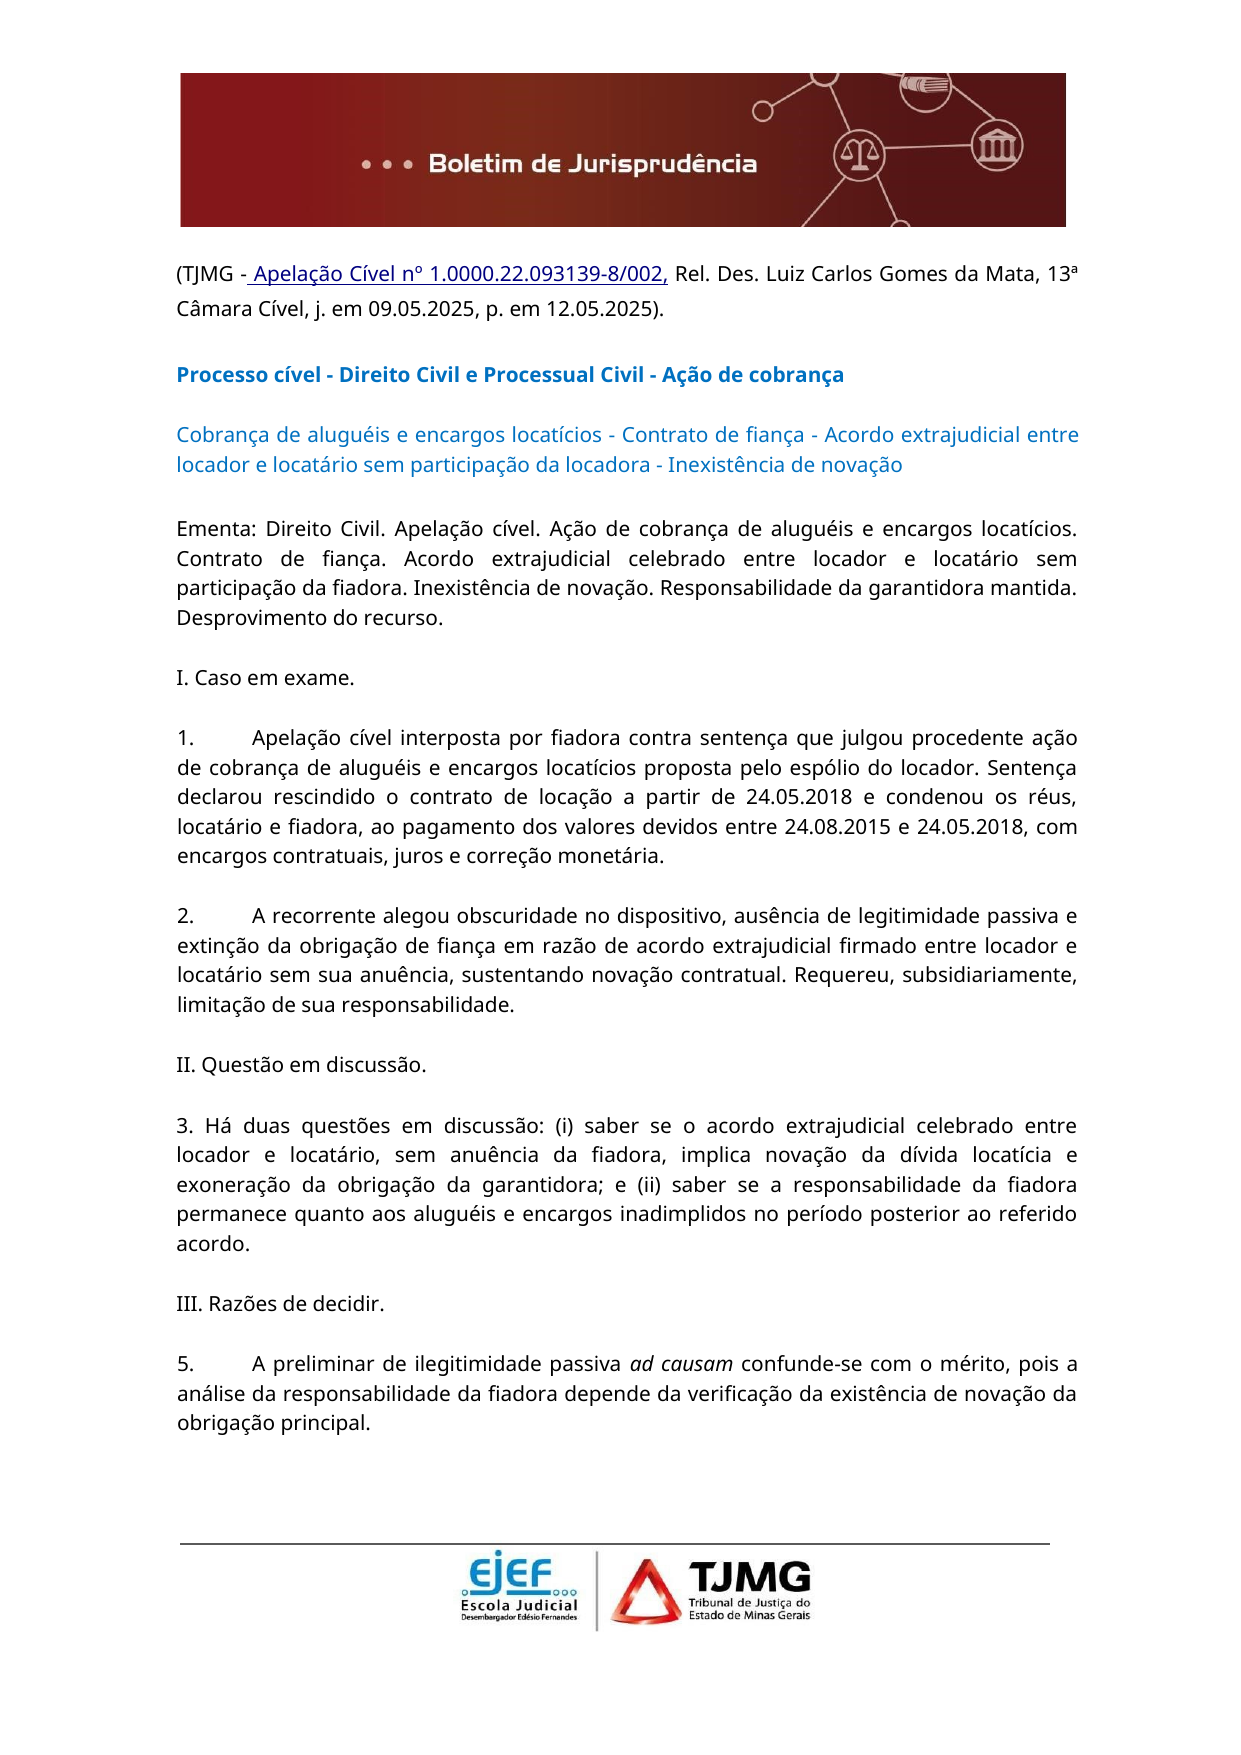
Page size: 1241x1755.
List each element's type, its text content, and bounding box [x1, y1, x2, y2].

text (TJMG - Apelação Cível nº 1.0000.22.093139-8/002, Rel. Des. Luiz Carlos Gomes da Mata, 13ª Câmara Cível, j. em 09.05.2025, p. em 12.05.2025). [176, 259, 1079, 323]
text Cobrança de aluguéis e encargos locatícios - Contrato de fiança - Acordo extrajudicial entre locador e locatário sem participação da locadora - Inexistência de novação [176, 420, 1080, 478]
text II. Questão em discussão. [176, 1050, 1079, 1079]
text III. Razões de decidir. [176, 1289, 1079, 1317]
list Apelação cível interposta por fiadora contra sentença que julgou procedente ação de cobrança de aluguéis e encargos locatícios proposta pelo espólio do locador. Sentença declarou rescindido o contrato de locação a partir de 24.05.2018 e condenou os réus, locatário e fiadora, ao pagamento dos valores devidos entre 24.08.2015 e 24.05.2018, com encargos contratuais, juros e correção monetária. [177, 723, 1079, 870]
list A recorrente alegou obscuridade no dispositivo, ausência de legitimidade passiva e extinção da obrigação de fiança em razão de acordo extrajudicial firmado entre locador e locatário sem sua anuência, sustentando novação contratual. Requereu, subsidiariamente, limitação de sua responsabilidade. [177, 902, 1079, 1018]
text I. Caso em exame. [176, 663, 1079, 692]
text 3. Há duas questões em discussão: (i) saber se o acordo extrajudicial celebrado entre locador e locatário, sem anuência da fiadora, implica novação da dívida locatícia e exoneração da obrigação da garantidora; e (ii) saber se a responsabilidade da fiadora permanece quanto aos aluguéis e encargos inadimplidos no período posterior ao referido acordo. [176, 1111, 1079, 1257]
subtitle Processo cível - Direito Civil e Processual Civil - Ação de cobrança [176, 360, 1082, 388]
list A preliminar de ilegitimidade passiva ad causam confunde-se com o mérito, pois a análise da responsabilidade da fiadora depende da verificação da existência de novação da obrigação principal. [177, 1349, 1079, 1437]
text Ementa: Direito Civil. Apelação cível. Ação de cobrança de aluguéis e encargos locatícios. Contrato de fiança. Acordo extrajudicial celebrado entre locador e locatário sem participação da fiadora. Inexistência de novação. Responsabilidade da garantidora mantida. Desprovimento do recurso. [176, 514, 1079, 631]
